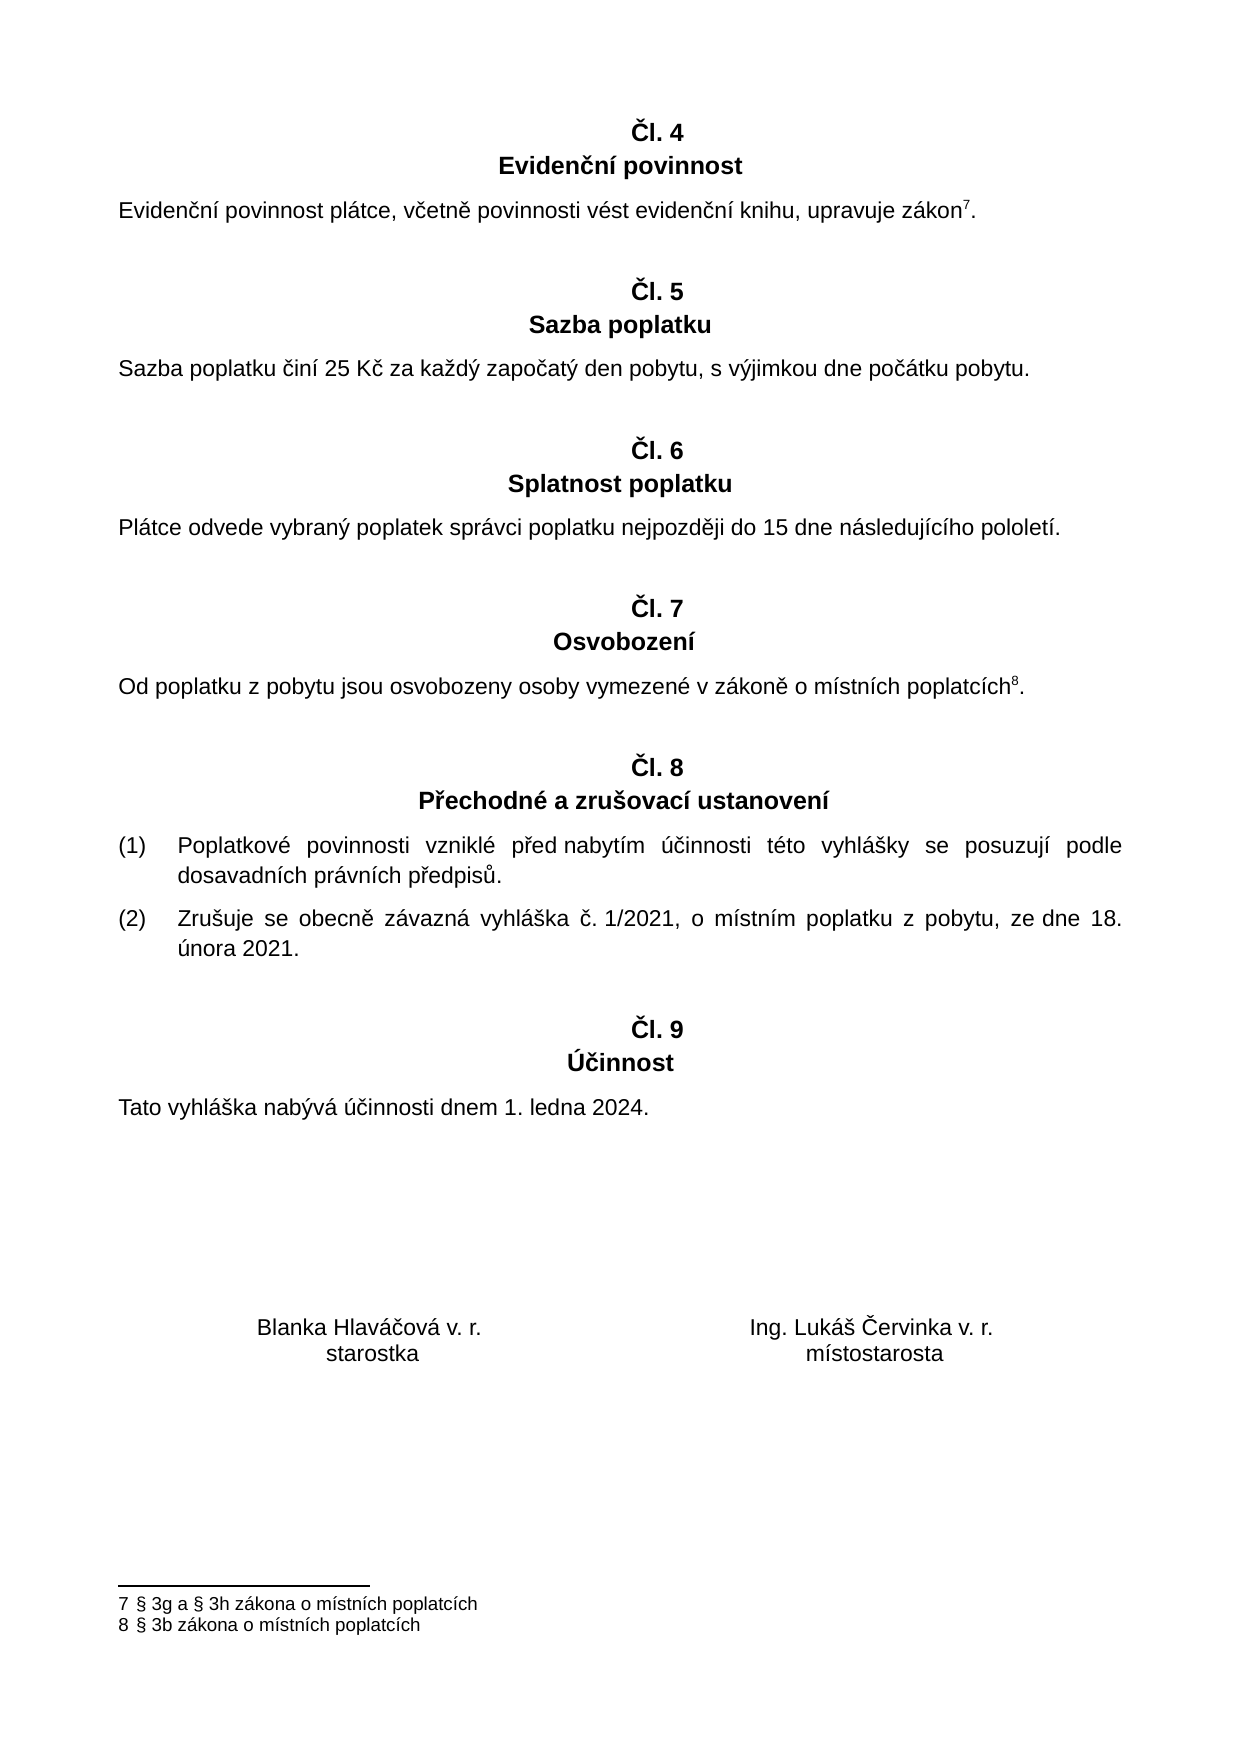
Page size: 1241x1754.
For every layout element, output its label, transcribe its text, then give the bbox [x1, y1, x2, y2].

text Od poplatku z pobytu jsou osvobozeny osoby vymezené v zákoně o místních poplatcích. [118, 673, 1122, 699]
text Plátce odvede vybraný poplatek správci poplatku nejpozději do 15 dne následujícího pololetí. [118, 514, 1122, 541]
text Evidenční povinnost plátce, včetně povinnosti vést evidenční knihu, upravuje zákon. [118, 197, 1122, 223]
subtitle Čl. 4 Evidenční povinnost [118, 118, 1122, 180]
subtitle Čl. 7 Osvobození [118, 594, 1122, 656]
subtitle Čl. 9 Účinnost [118, 1015, 1122, 1077]
text § 3g a § 3h zákona o místních poplatcích [118, 1592, 1122, 1614]
list Zrušuje se obecně závazná vyhláška č. 1/2021, o místním poplatku z pobytu, ze dne 18. února 2021. [118, 904, 1122, 961]
text Sazba poplatku činí 25 Kč za každý započatý den pobytu, s výjimkou dne počátku pobytu. [118, 355, 1122, 382]
list Poplatkové povinnosti vzniklé před nabytím účinnosti této vyhlášky se posuzují podle dosavadních právních předpisů. [118, 832, 1122, 888]
table_header Blanka Hlaváčová v. r. starostka [118, 1254, 620, 1372]
subtitle Čl. 5 Sazba poplatku [118, 277, 1122, 339]
subtitle Čl. 6 Splatnost poplatku [118, 436, 1122, 497]
text Tato vyhláška nabývá účinnosti dnem 1. ledna 2024. [118, 1093, 1122, 1120]
table_header Ing. Lukáš Červinka v. r. místostarosta [620, 1254, 1122, 1372]
table_cell [620, 1373, 1122, 1491]
subtitle Čl. 8 Přechodné a zrušovací ustanovení [118, 753, 1122, 815]
text § 3b zákona o místních poplatcích [118, 1614, 1122, 1635]
table_cell [118, 1373, 620, 1491]
